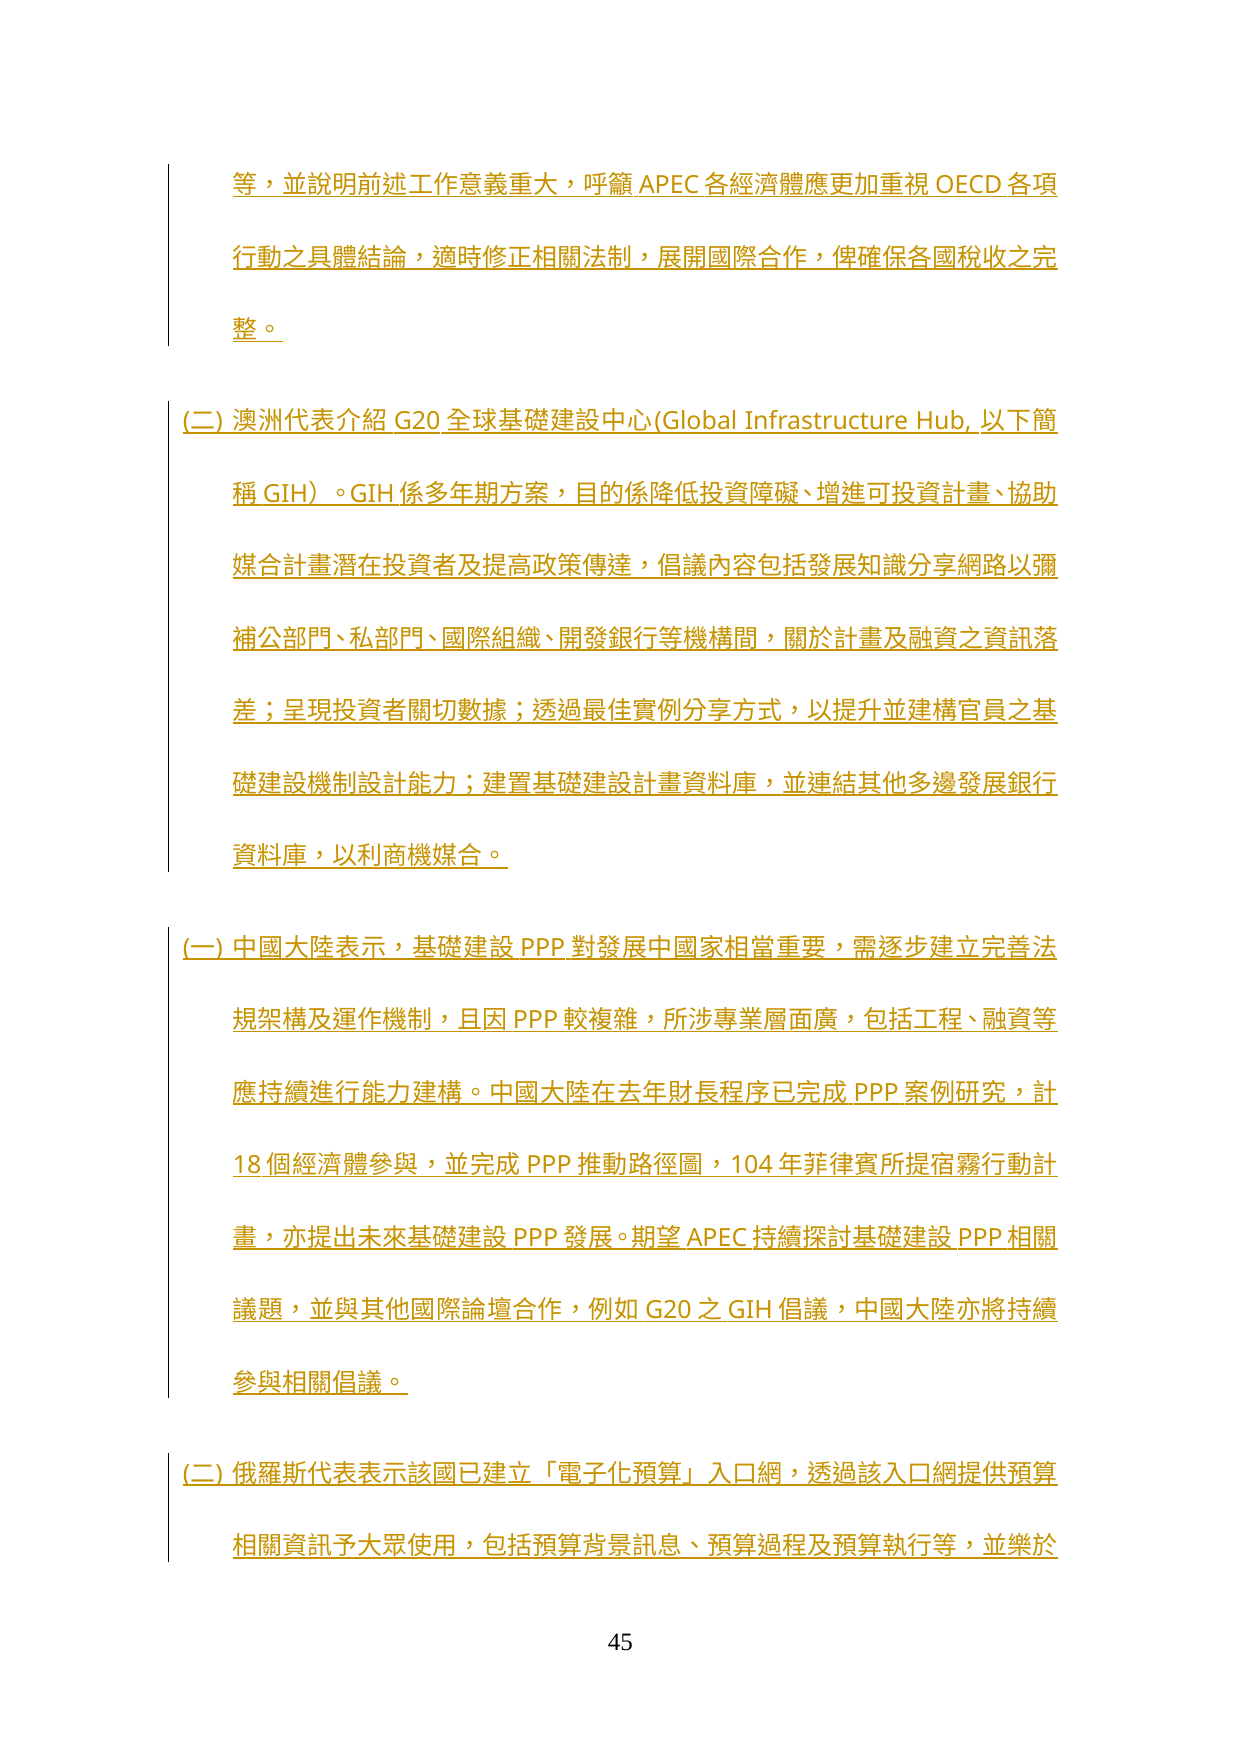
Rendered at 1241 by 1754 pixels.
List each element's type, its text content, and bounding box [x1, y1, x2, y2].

list 澳洲代表介紹G20全球基礎建設中心(Global Infrastructure Hub, 以下簡稱GIH）。GIH係多年期方案，目的係降低投資障礙、增進可投資計畫、協助媒合計畫潛在投資者及提高政策傳達，倡議內容包括發展知識分享網路以彌補公部門、私部門、國際組織、開發銀行等機構間，關於計畫及融資之資訊落差；呈現投資者關切數據；透過最佳實例分享方式，以提升並建構官員之基礎建設機制設計能力；建置基礎建設計畫資料庫，並連結其他多邊發展銀行資料庫，以利商機媒合。 [183, 401, 1058, 872]
list 中國大陸表示，基礎建設PPP對發展中國家相當重要，需逐步建立完善法規架構及運作機制，且因PPP較複雜，所涉專業層面廣，包括工程、融資等，應持續進行能力建構。中國大陸在去年財長程序已完成PPP案例研究，計18個經濟體參與，並完成PPP推動路徑圖，104年菲律賓所提宿霧行動計畫，亦提出未來基礎建設PPP發展。期望APEC持續探討基礎建設PPP相關議題，並與其他國際論壇合作，例如G20之GIH倡議，中國大陸亦將持續參與相關倡議。 [183, 927, 1058, 1398]
list 相關資訊予大眾使用，包括預算背景訊息、預算過程及預算執行等，並樂於 [183, 1486, 1058, 1562]
list 等，並說明前述工作意義重大，呼籲APEC各經濟體應更加重視OECD各項行動之具體結論，適時修正相關法制，展開國際合作，俾確保各國稅收之完整。 [183, 164, 1058, 346]
list 俄羅斯代表表示該國已建立「電子化預算」入口網，透過該入口網提供預算 [183, 1453, 1058, 1484]
